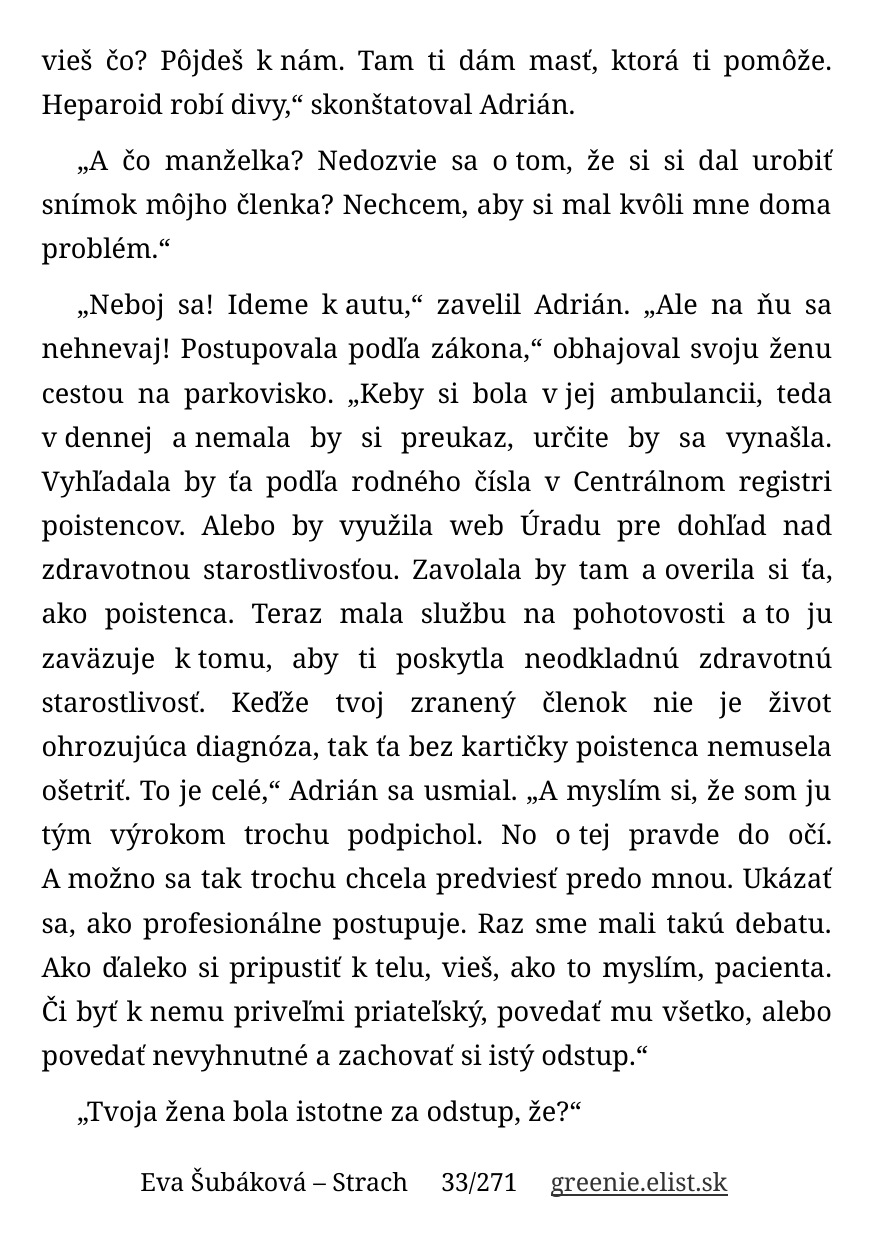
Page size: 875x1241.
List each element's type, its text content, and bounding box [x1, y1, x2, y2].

text vieš čo? Pôjdeš k nám. Tam ti dám masť, ktorá ti pomôže. Heparoid robí divy,“ skonštatoval Adrián. [41, 41, 833, 122]
text „A čo manželka? Nedozvie sa o tom, že si si dal urobiť snímok môjho členka? Nechcem, aby si mal kvôli mne doma problém.“ [41, 141, 833, 267]
text „Neboj sa! Ideme k autu,“ zavelil Adrián. „Ale na ňu sa nehnevaj! Postupovala podľa zákona,“ obhajoval svoju ženu cestou na parkovisko. „Keby si bola v jej ambulancii, teda v dennej a nemala by si preukaz, určite by sa vynašla. Vyhľadala by ťa podľa rodného čísla v Centrálnom registri poistencov. Alebo by využila web Úradu pre dohľad nad zdravotnou starostlivosťou. Zavolala by tam a overila si ťa, ako poistenca. Teraz mala službu na pohotovosti a to ju zaväzuje k tomu, aby ti poskytla neodkladnú zdravotnú starostlivosť. Keďže tvoj zranený členok nie je život ohrozujúca diagnóza, tak ťa bez kartičky poistenca nemusela ošetriť. To je celé,“ Adrián sa usmial. „A myslím si, že som ju tým výrokom trochu podpichol. No o tej pravde do očí. A možno sa tak trochu chcela predviesť predo mnou. Ukázať sa, ako profesionálne postupuje. Raz sme mali takú debatu. Ako ďaleko si pripustiť k telu, vieš, ako to myslím, pacienta. Či byť k nemu priveľmi priateľský, povedať mu všetko, alebo povedať nevyhnutné a zachovať si istý odstup.“ [41, 286, 833, 1073]
text „Tvoja žena bola istotne za odstup, že?“ [41, 1092, 833, 1129]
